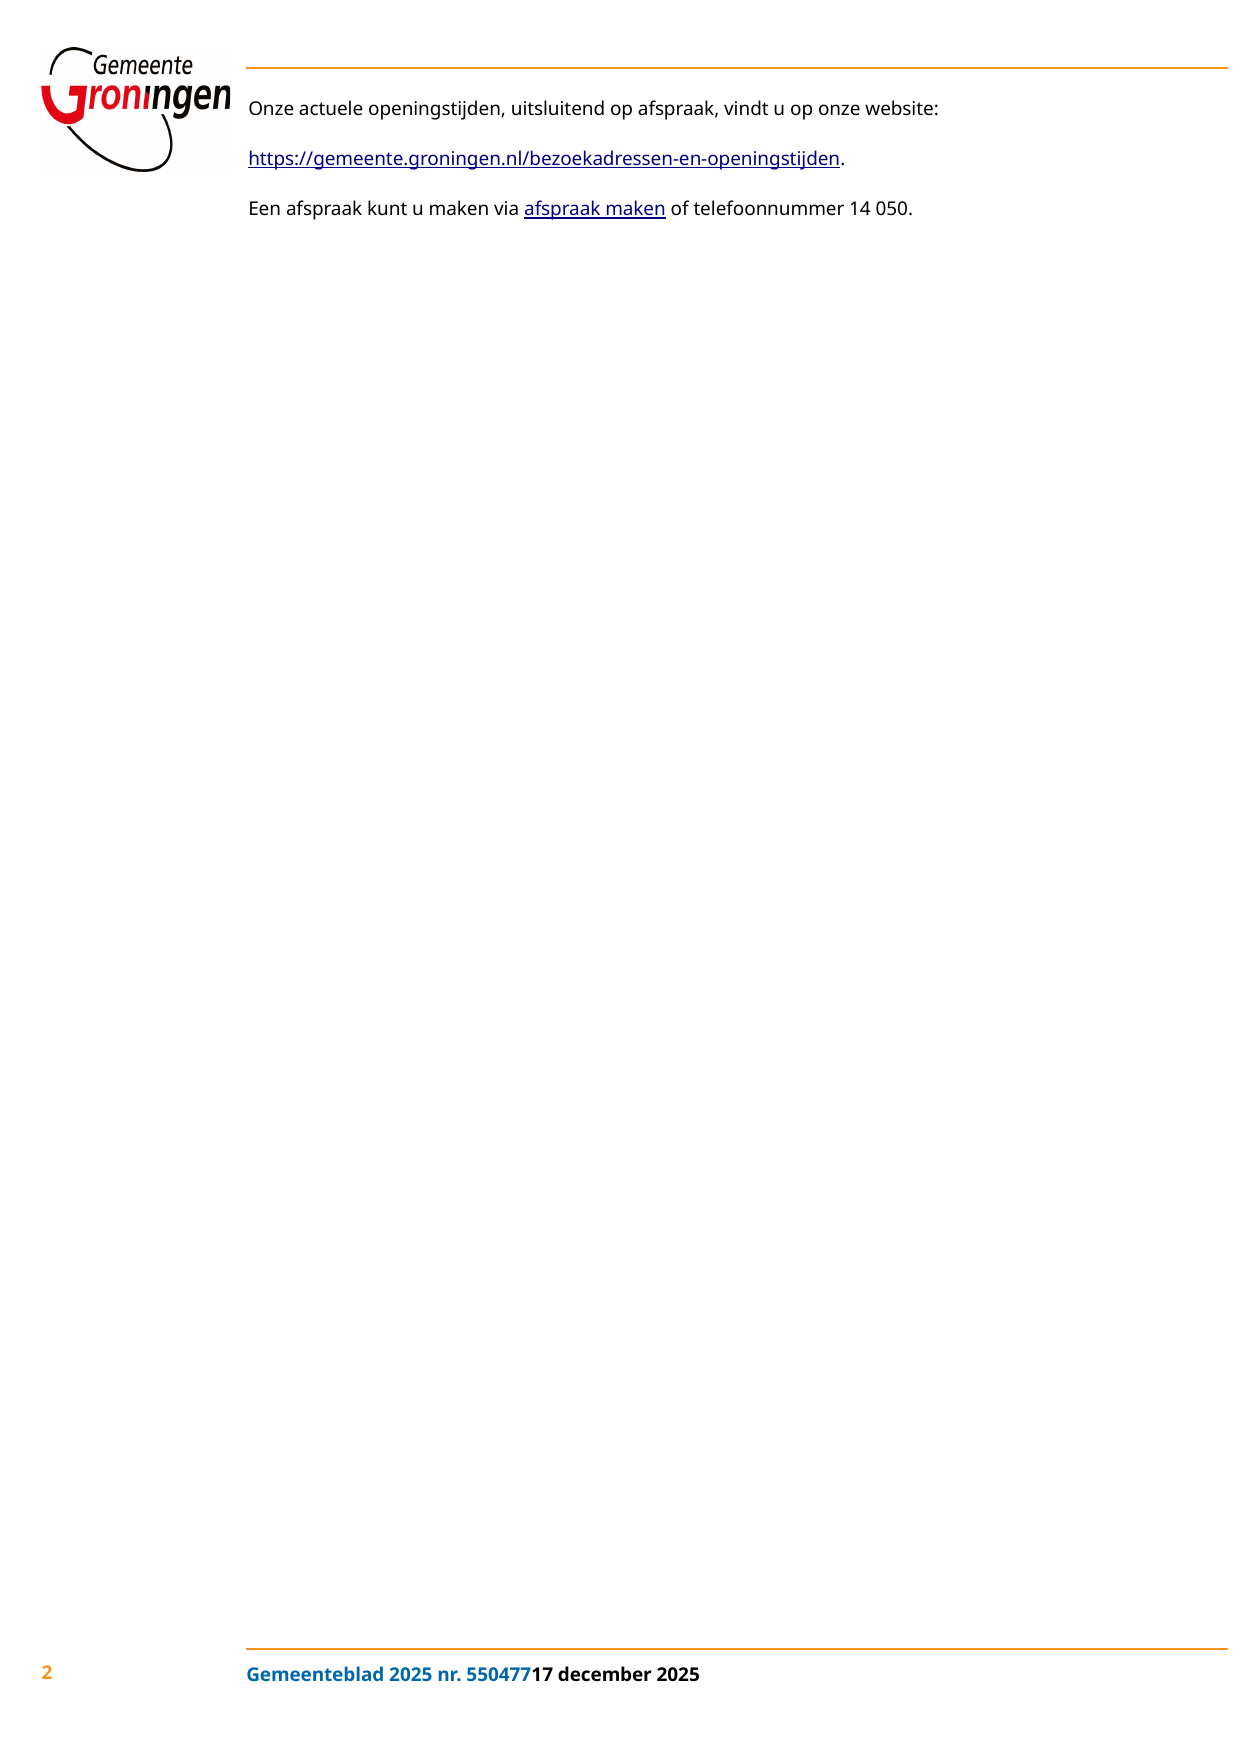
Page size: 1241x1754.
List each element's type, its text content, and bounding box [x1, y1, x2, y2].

text https://gemeente.groningen.nl/bezoekadressen-en-openingstijden. [248, 145, 1152, 171]
text Onze actuele openingstijden, uitsluitend op afspraak, vindt u op onze website: [248, 95, 1152, 121]
text Een afspraak kunt u maken via afspraak maken of telefoonnummer 14 050. [248, 196, 1152, 221]
picture [41, 47, 231, 172]
